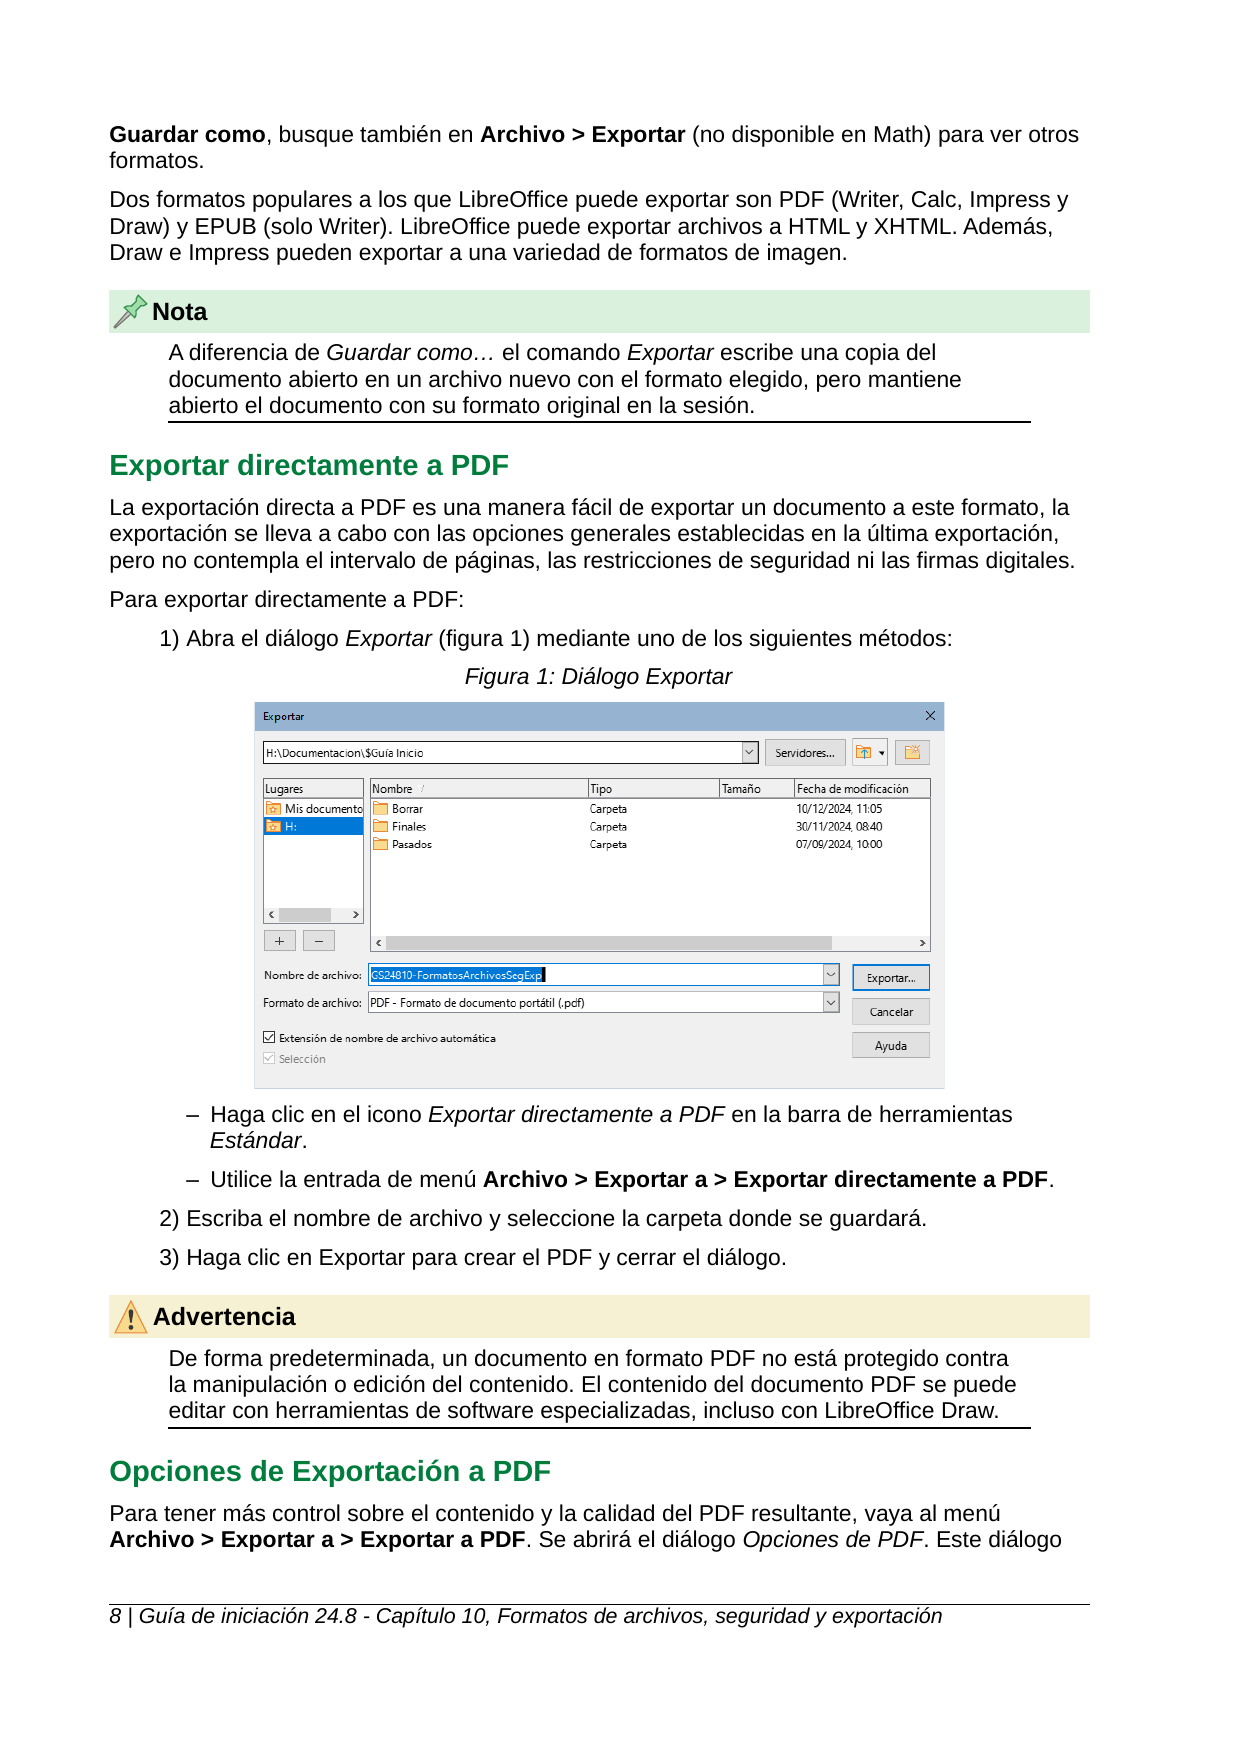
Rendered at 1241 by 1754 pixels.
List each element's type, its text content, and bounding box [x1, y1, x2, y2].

subtitle Exportar directamente a PDF [109, 448, 1090, 482]
list Para exportar directamente a PDF: [109, 586, 1090, 612]
list Abra el diálogo Exportar (figura 1) mediante uno de los siguientes métodos: [186, 624, 1090, 651]
text A diferencia de Guardar como… el comando Exportar escribe una copia del documento abierto en un archivo nuevo con el formato elegido, pero mantiene abierto el documento con su formato original en la sesión. [168, 339, 1031, 421]
text Para tener más control sobre el contenido y la calidad del PDF resultante, vaya al menú Archivo > Exportar a > Exportar a PDF. Se abrirá el diálogo Opciones de PDF. Este diálogo [109, 1499, 1090, 1552]
subtitle Opciones de Exportación a PDF [109, 1453, 1090, 1487]
subtitle Advertencia [109, 1295, 1090, 1338]
text De forma predeterminada, un documento en formato PDF no está protegido contra la manipulación o edición del contenido. El contenido del documento PDF se puede editar con herramientas de software especializadas, incluso con LibreOffice Draw. [168, 1345, 1031, 1427]
list Utilice la entrada de menú Archivo > Exportar a > Exportar directamente a PDF. [186, 1166, 1090, 1192]
list Haga clic en Exportar para crear el PDF y cerrar el diálogo. [186, 1244, 1090, 1270]
text La exportación directa a PDF es una manera fácil de exportar un documento a este formato, la exportación se lleva a cabo con las opciones generales establecidas en la última exportación, pero no contempla el intervalo de páginas, las restricciones de seguridad ni las firmas digitales. [109, 494, 1090, 573]
subtitle Nota [109, 290, 1090, 333]
list Escriba el nombre de archivo y seleccione la carpeta donde se guardará. [186, 1205, 1090, 1231]
picture [254, 702, 945, 1089]
text Dos formatos populares a los que LibreOffice puede exportar son PDF (Writer, Calc, Impress y Draw) y EPUB (solo Writer). LibreOffice puede exportar archivos a HTML y XHTML. Además, Draw e Impress pueden exportar a una variedad de formatos de imagen. [109, 186, 1090, 265]
list Haga clic en el icono Exportar directamente a PDF en la barra de herramientas Estándar. [186, 1101, 1090, 1153]
text Figura 1: Diálogo Exportar [254, 663, 944, 690]
text Guardar como, busque también en Archivo > Exportar (no disponible en Math) para ver otros formatos. [109, 121, 1090, 174]
